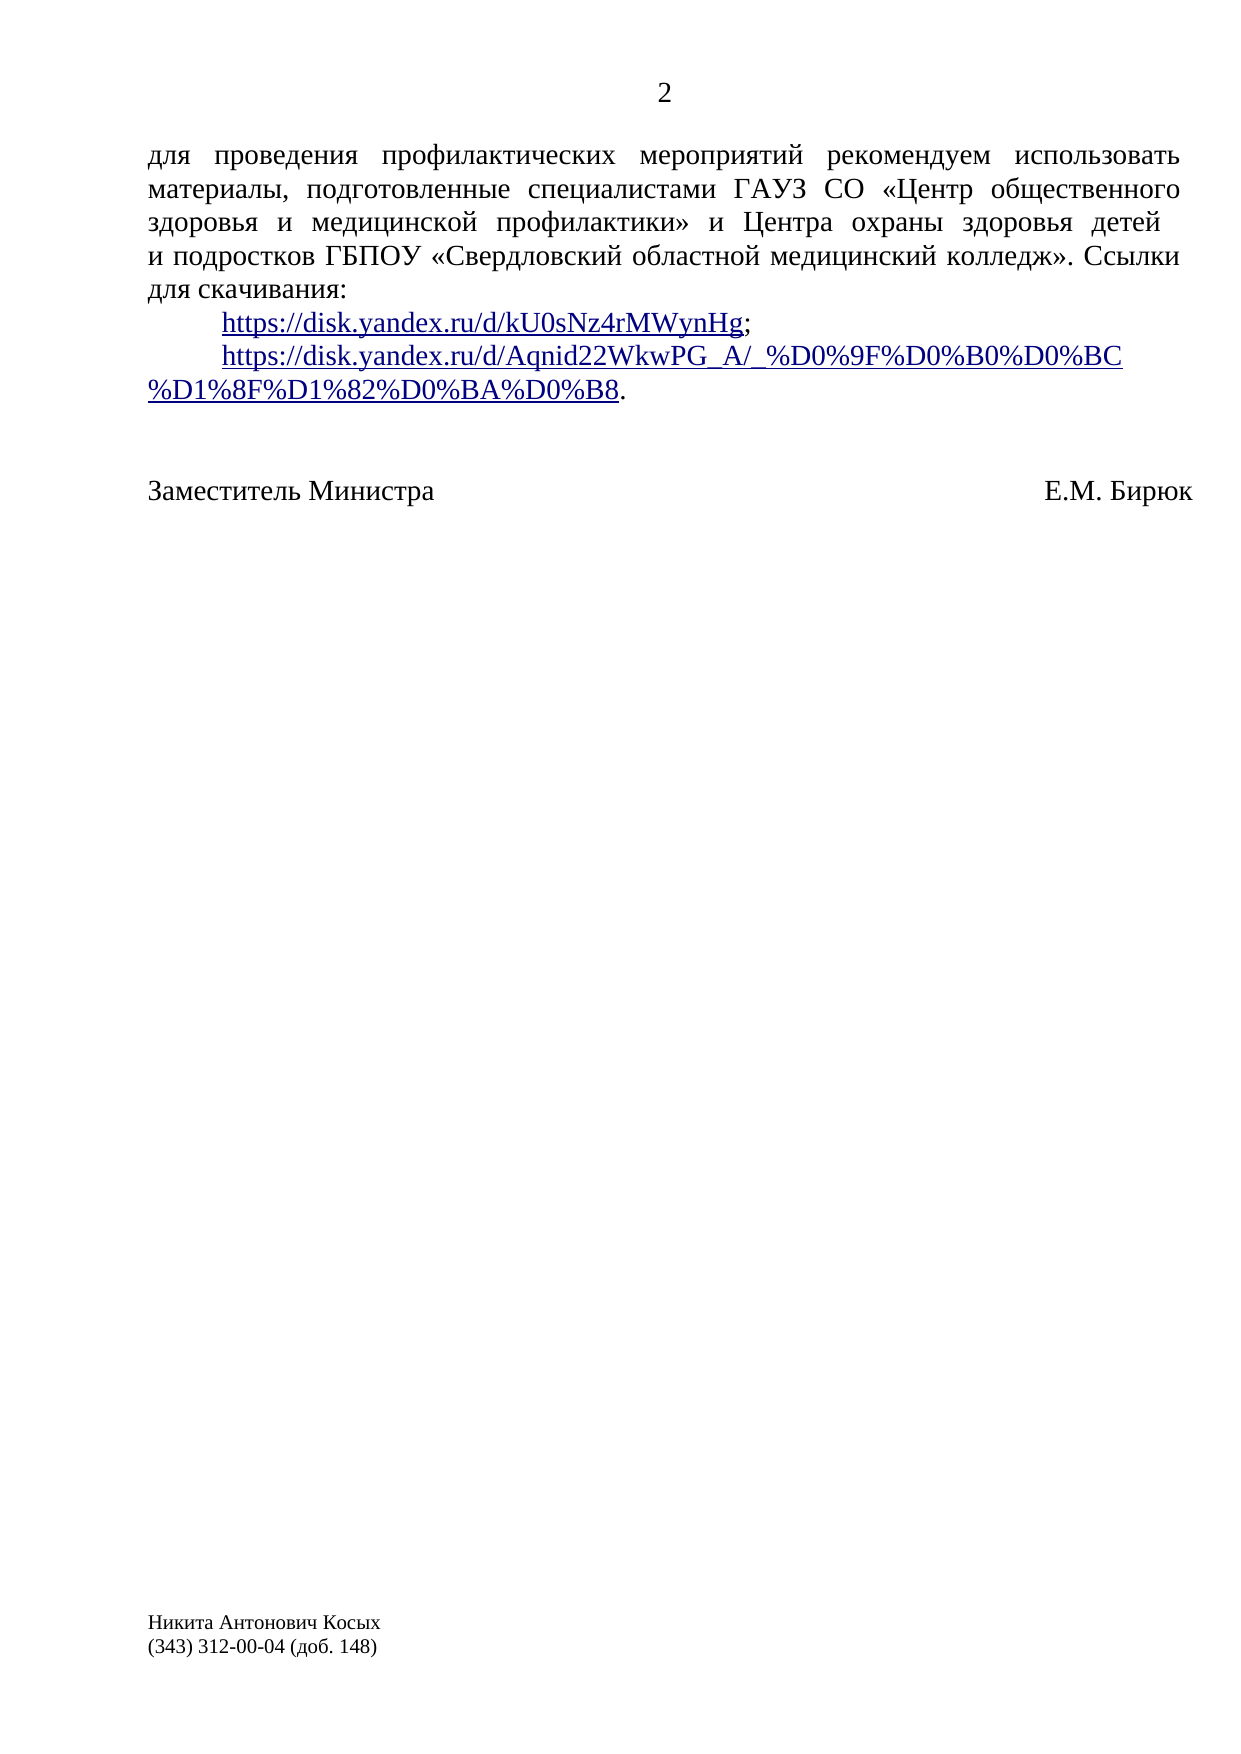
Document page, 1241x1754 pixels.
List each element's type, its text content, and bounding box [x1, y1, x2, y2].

table_cell [844, 506, 1193, 540]
table_header Заместитель Министра [148, 473, 508, 506]
text https://disk.yandex.ru/d/Aqnid22WkwPG_A/_%D0%9F%D0%B0%D0%BC%D1%8F%D1%82%D0%BA%D0%B8. [148, 338, 1181, 406]
text для проведения профилактических мероприятий рекомендуем использовать материалы, подготовленные специалистами ГАУЗ СО «Центр общественного здоровья и медицинской профилактики» и Центра охраны здоровья детей и подростков ГБПОУ «Свердловский областной медицинский колледж». Ссылки для скачивания: [148, 137, 1181, 305]
text https://disk.yandex.ru/d/kU0sNz4rMWynHg; [148, 305, 1181, 338]
table_header Е.М. Бирюк [844, 473, 1193, 506]
table_header [509, 473, 844, 506]
text (343) 312-00-04 (доб. 148) [148, 1634, 1181, 1658]
text Никита Антонович Косых [148, 1610, 1181, 1634]
table_cell [148, 506, 508, 540]
table_cell [509, 506, 844, 540]
